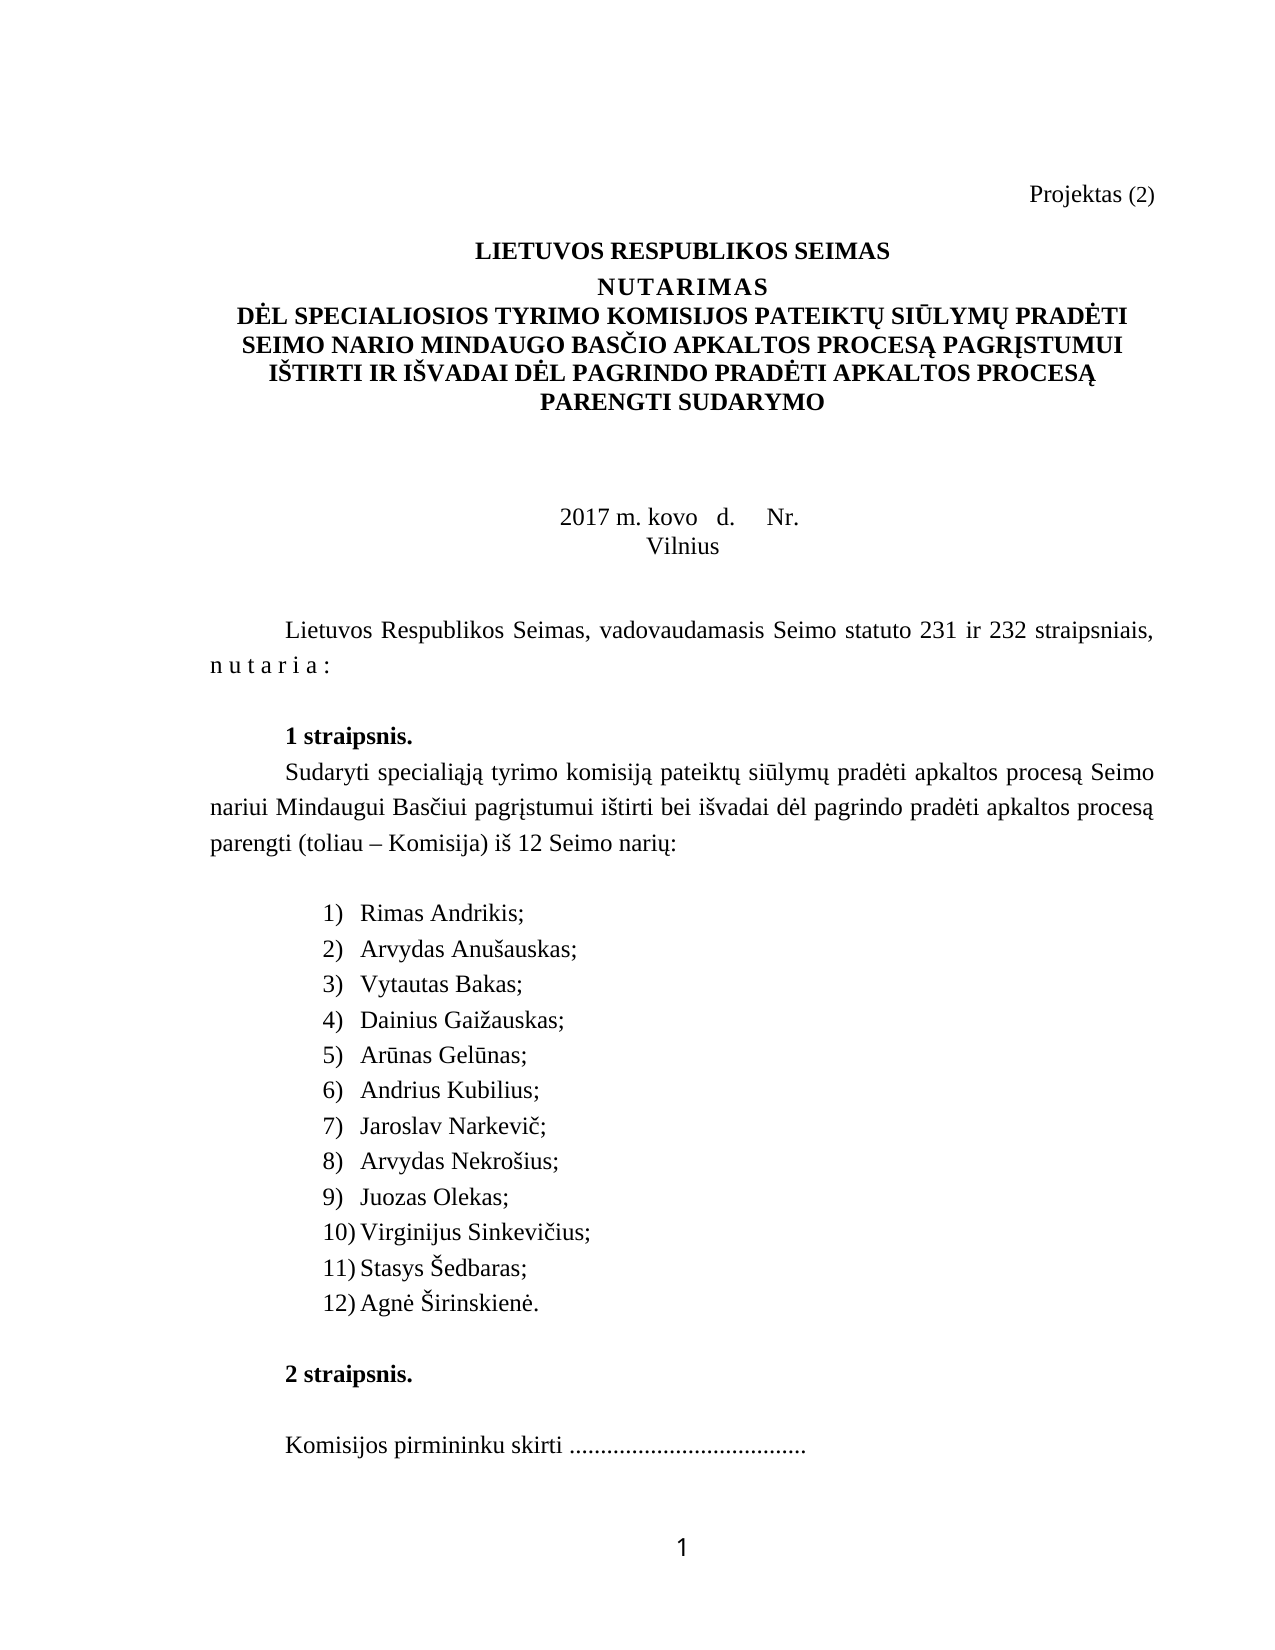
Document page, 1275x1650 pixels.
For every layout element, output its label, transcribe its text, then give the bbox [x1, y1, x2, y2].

text LIETUVOS RESPUBLIKOS SEIMAS [210, 236, 1155, 265]
text 8) Arvydas Nekrošius; [322, 1141, 1155, 1177]
text 9) Juozas Olekas; [322, 1177, 1155, 1212]
text Lietuvos Respublikos Seimas, vadovaudamasis Seimo statuto 231 ir 232 straipsniais, n u t a r i a : [210, 610, 1155, 681]
text DĖL SPECIALIOSIOS TYRIMO KOMISIJOS PATEIKTŲ SIŪLYMŲ PRADĖTI SEIMO NARIO MINDAUGO BASČIO APKALTOS PROCESĄ PAGRĮSTUMUI IŠTIRTI IR IŠVADAI DĖL PAGRINDO PRADĖTI APKALTOS PROCESĄ PARENGTI SUDARYMO [210, 301, 1155, 416]
text 4) Dainius Gaižauskas; [322, 1000, 1155, 1035]
text 6) Andrius Kubilius; [322, 1071, 1155, 1106]
text NUTARIMAS [210, 272, 1155, 301]
text 11) Stasys Šedbaras; [322, 1248, 1155, 1283]
text 1) Rimas Andrikis; [322, 893, 1155, 929]
text Sudaryti specialiąją tyrimo komisiją pateiktų siūlymų pradėti apkaltos procesą Seimo nariui Mindaugui Basčiui pagrįstumui ištirti bei išvadai dėl pagrindo pradėti apkaltos procesą parengti (toliau – Komisija) iš 12 Seimo narių: [210, 752, 1155, 858]
text 2 straipsnis. [210, 1354, 1155, 1389]
text 2017 m. kovo d. Nr. Vilnius [210, 502, 1155, 560]
text 1 straipsnis. [210, 716, 1155, 752]
text 2) Arvydas Anušauskas; [322, 929, 1155, 964]
text 12) Agnė Širinskienė. [322, 1283, 1155, 1318]
text 10) Virginijus Sinkevičius; [322, 1212, 1155, 1248]
text 7) Jaroslav Narkevič; [322, 1106, 1155, 1141]
text 3) Vytautas Bakas; [322, 964, 1155, 1000]
text Komisijos pirmininku skirti ...................................... [210, 1425, 1155, 1460]
text Projektas (2) [210, 179, 1155, 207]
text 5) Arūnas Gelūnas; [322, 1035, 1155, 1071]
